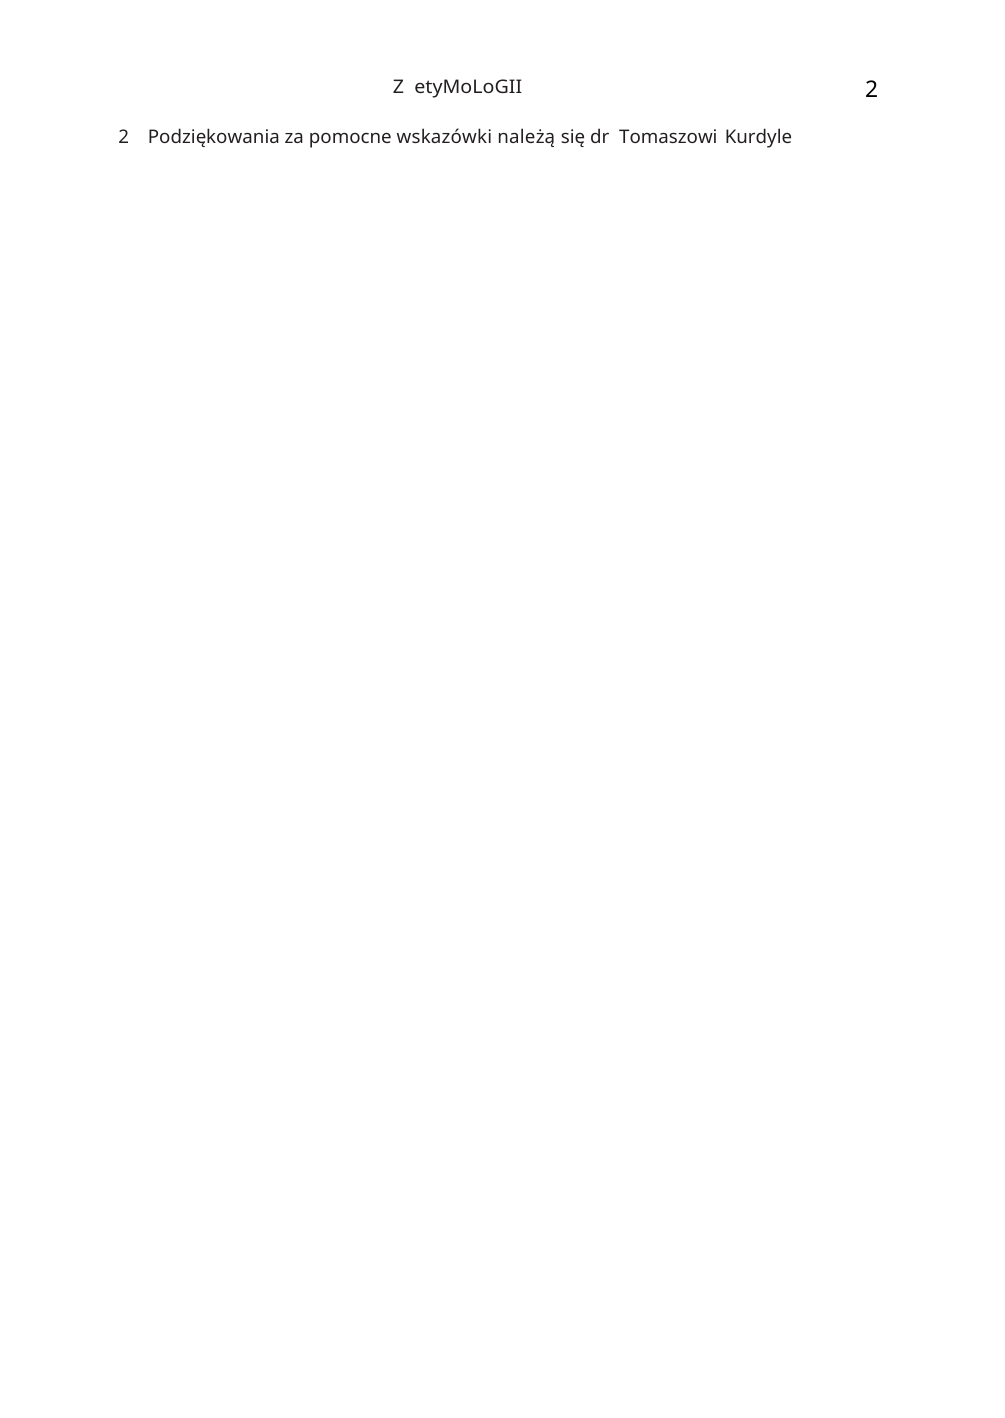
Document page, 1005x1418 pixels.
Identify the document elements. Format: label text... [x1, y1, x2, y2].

text 2 Podziękowania za pomocne wskazówki należą się dr Tomaszowi Kurdyle [118, 123, 898, 149]
